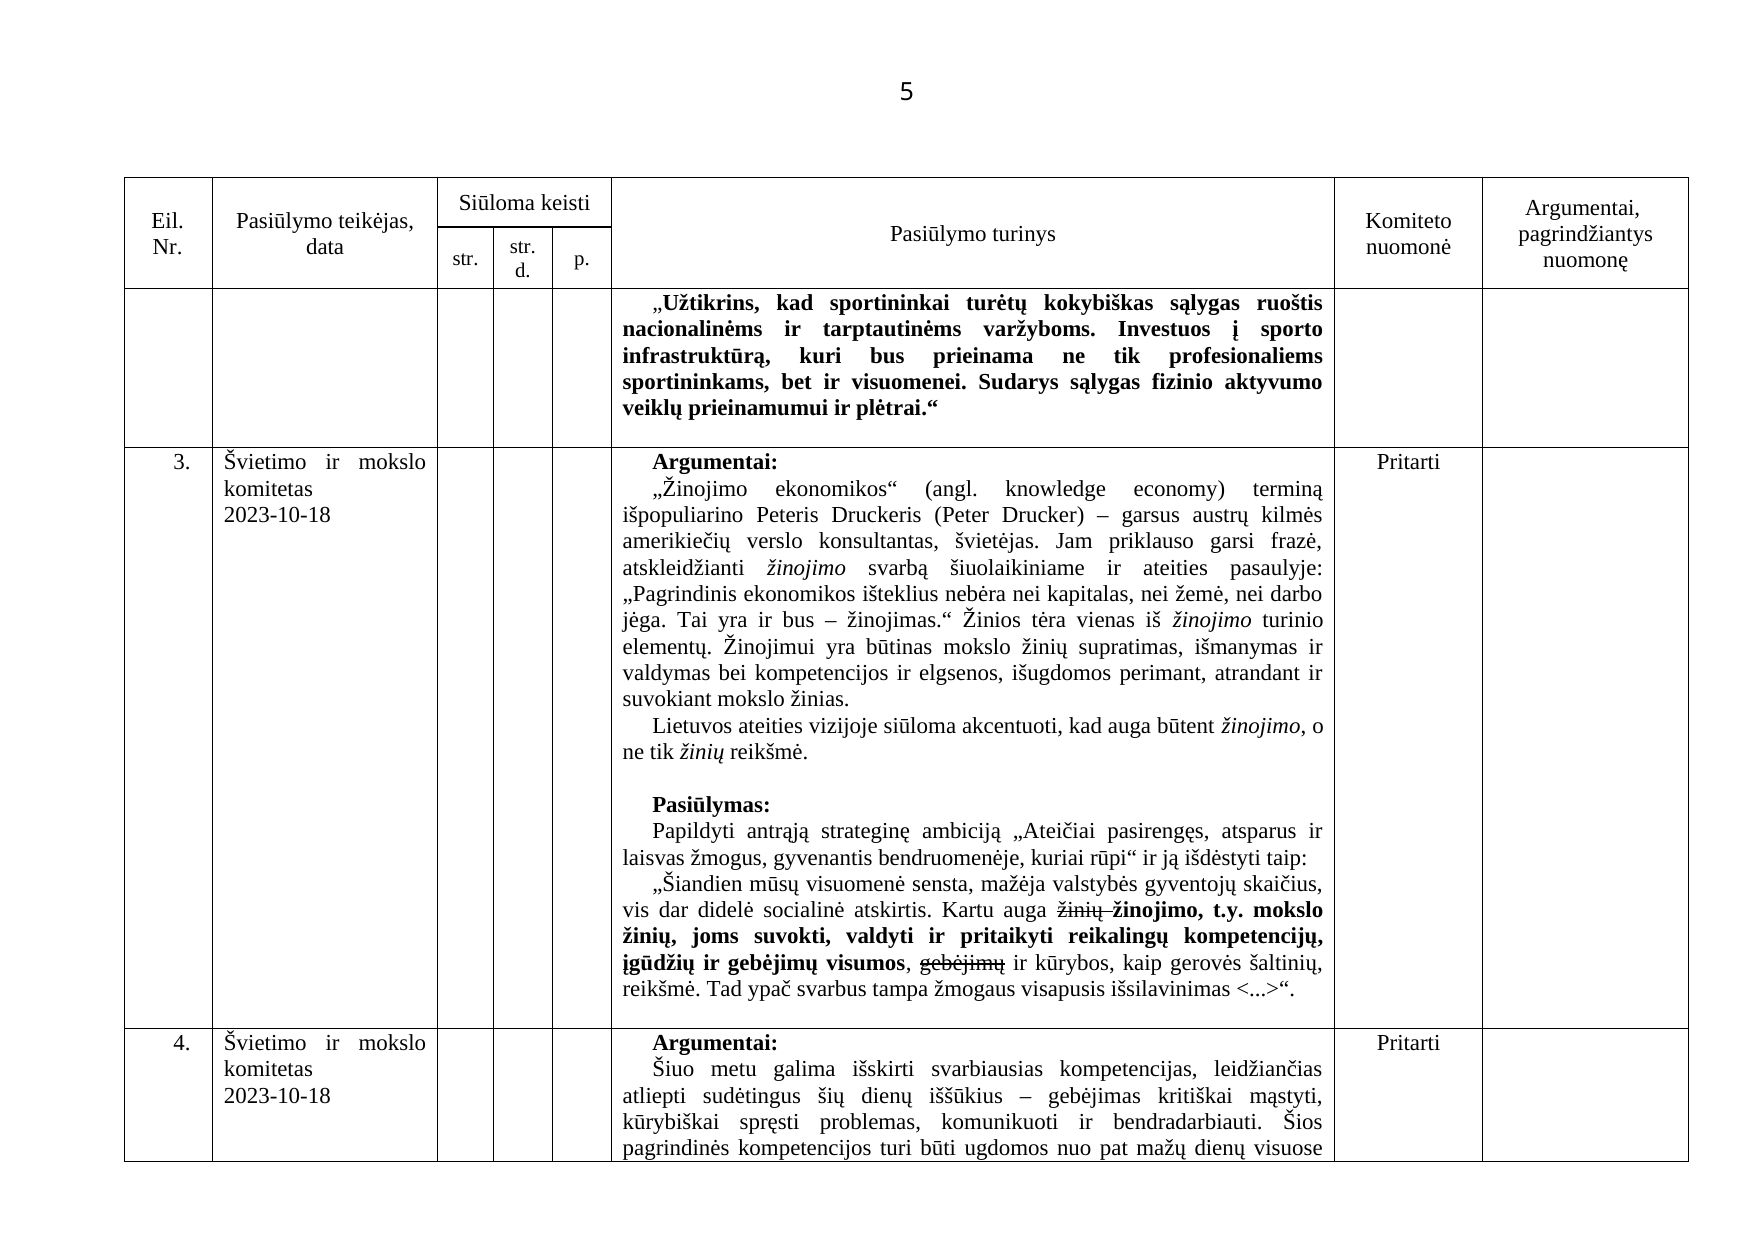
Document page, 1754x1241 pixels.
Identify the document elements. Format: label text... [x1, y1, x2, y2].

table_cell [438, 448, 493, 1028]
table_cell [494, 1029, 552, 1161]
table_header Argumentai, pagrindžiantys nuomonę [1483, 178, 1688, 288]
table_cell p. [553, 228, 611, 288]
table_cell [1335, 289, 1482, 447]
table_cell [553, 289, 611, 447]
table_cell [125, 448, 212, 1028]
table_cell [553, 448, 611, 1028]
table_cell str. [438, 228, 493, 288]
table_cell Švietimo ir mokslo komitetas 2023-10-18 [213, 1029, 437, 1161]
table_cell Švietimo ir mokslo komitetas 2023-10-18 [213, 448, 437, 1028]
table_cell [1483, 1029, 1688, 1161]
table_cell Pritarti [1335, 1029, 1482, 1161]
table_header Pasiūlymo teikėjas, data [213, 178, 437, 288]
table_cell str. d. [494, 228, 552, 288]
table_cell Pritarti [1335, 448, 1482, 1028]
table_cell [553, 1029, 611, 1161]
table_cell [213, 289, 437, 447]
table_cell Argumentai: „Žinojimo ekonomikos“ (angl. knowledge economy) terminą išpopuliarino Peteris Druckeris (Peter Drucker) – garsus austrų kilmės amerikiečių verslo konsultantas, švietėjas. Jam priklauso garsi frazė, atskleidžianti žinojimo svarbą šiuolaikiniame ir ateities pasaulyje: „Pagrindinis ekonomikos išteklius nebėra nei kapitalas, nei žemė, nei darbo jėga. Tai yra ir bus – žinojimas.“ Žinios tėra vienas iš žinojimo turinio elementų. Žinojimui yra būtinas mokslo žinių supratimas, išmanymas ir valdymas bei kompetencijos ir elgsenos, išugdomos perimant, atrandant ir suvokiant mokslo žinias. Lietuvos ateities vizijoje siūloma akcentuoti, kad auga būtent žinojimo, o ne tik žinių reikšmė. Pasiūlymas: Papildyti antrąją strateginę ambiciją „Ateičiai pasirengęs, atsparus ir laisvas žmogus, gyvenantis bendruomenėje, kuriai rūpi“ ir ją išdėstyti taip: „Šiandien mūsų visuomenė sensta, mažėja valstybės gyventojų skaičius, vis dar didelė socialinė atskirtis. Kartu auga žinių žinojimo, t.y. mokslo žinių, joms suvokti, valdyti ir pritaikyti reikalingų kompetencijų, įgūdžių ir gebėjimų visumos, gebėjimų ir kūrybos, kaip gerovės šaltinių, reikšmė. Tad ypač svarbus tampa žmogaus visapusis išsilavinimas <...>“. [612, 448, 1334, 1028]
table_cell [125, 289, 212, 447]
table_cell [1483, 448, 1688, 1028]
table_cell [438, 1029, 493, 1161]
table_cell „Užtikrins, kad sportininkai turėtų kokybiškas sąlygas ruoštis nacionalinėms ir tarptautinėms varžyboms. Investuos į sporto infrastruktūrą, kuri bus prieinama ne tik profesionaliems sportininkams, bet ir visuomenei. Sudarys sąlygas fizinio aktyvumo veiklų prieinamumui ir plėtrai.“ [612, 289, 1334, 447]
table_cell [494, 289, 552, 447]
table_header Komiteto nuomonė [1335, 178, 1482, 288]
table_cell Argumentai: Šiuo metu galima išskirti svarbiausias kompetencijas, leidžiančias atliepti sudėtingus šių dienų iššūkius – gebėjimas kritiškai mąstyti, kūrybiškai spręsti problemas, komunikuoti ir bendradarbiauti. Šios pagrindinės kompetencijos turi būti ugdomos nuo pat mažų dienų visuose [612, 1029, 1334, 1161]
table_cell [494, 448, 552, 1028]
table_cell [438, 289, 493, 447]
table_header Pasiūlymo turinys [612, 178, 1334, 288]
table_header Eil. Nr. [125, 178, 212, 288]
table_header Siūloma keisti [438, 178, 611, 226]
table_cell [1483, 289, 1688, 447]
table_cell [125, 1029, 212, 1161]
